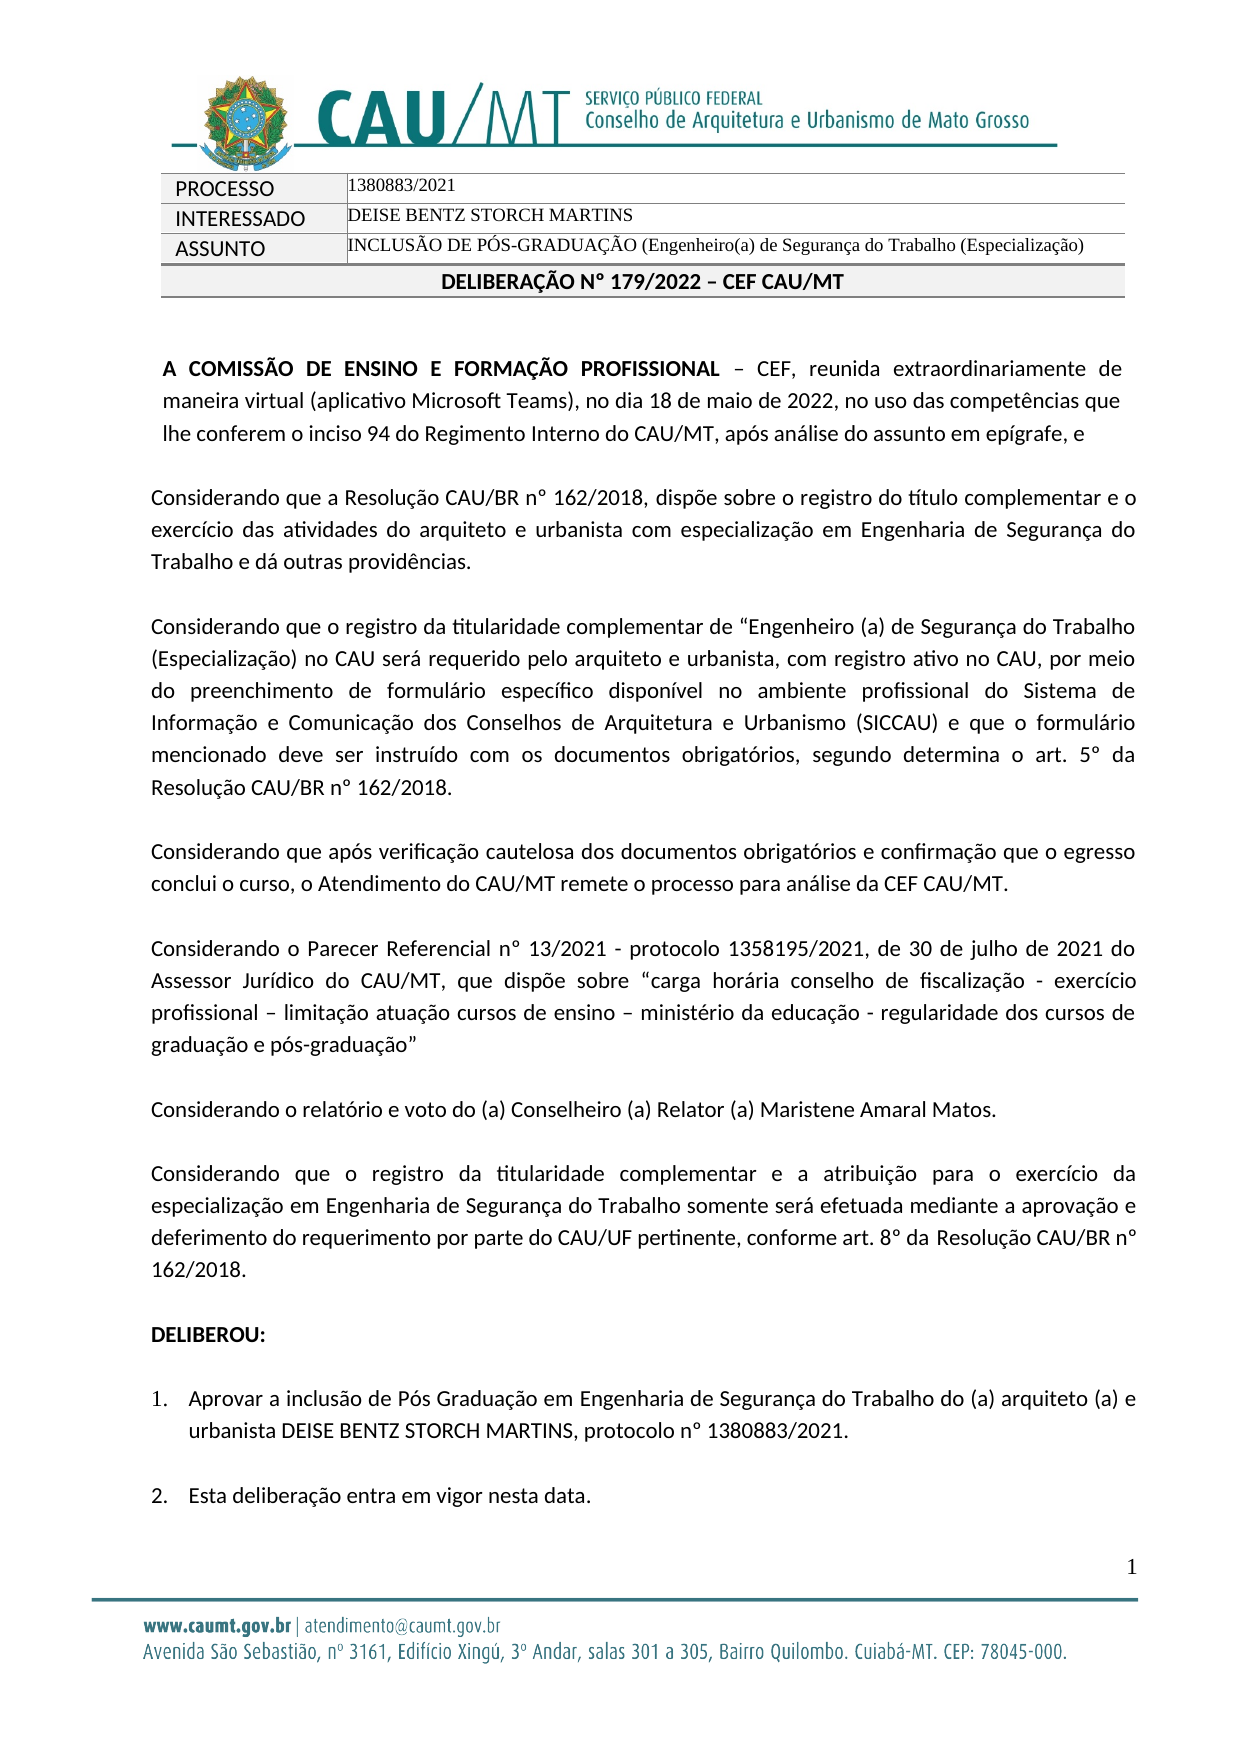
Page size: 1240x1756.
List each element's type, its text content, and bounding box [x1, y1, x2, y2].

text Considerando que após verificação cautelosa dos documentos obrigatórios e confirmação que o egresso conclui o curso, o Atendimento do CAU/MT remete o processo para análise da CEF CAU/MT. [151, 837, 1137, 897]
text Considerando o relatório e voto do (a) Conselheiro (a) Relator (a) Maristene Amaral Matos. [151, 1095, 1137, 1123]
text DELIBEROU: [151, 1320, 1137, 1348]
text A COMISSÃO DE ENSINO E FORMAÇÃO PROFISSIONAL – CEF, reunida extraordinariamente de maneira virtual (aplicativo Microsoft Teams), no dia 18 de maio de 2022, no uso das competências que lhe conferem o inciso 94 do Regimento Interno do CAU/MT, após análise do assunto em epígrafe, e [162, 354, 1123, 447]
list Aprovar a inclusão de Pós Graduação em Engenharia de Segurança do Trabalho do (a) arquiteto (a) e urbanista DEISE BENTZ STORCH MARTINS, protocolo nº 1380883/2021. [151, 1384, 1137, 1444]
text Considerando que o registro da titularidade complementar de “Engenheiro (a) de Segurança do Trabalho (Especialização) no CAU será requerido pelo arquiteto e urbanista, com registro ativo no CAU, por meio do preenchimento de formulário específico disponível no ambiente profissional do Sistema de Informação e Comunicação dos Conselhos de Arquitetura e Urbanismo (SICCAU) e que o formulário mencionado deve ser instruído com os documentos obrigatórios, segundo determina o art. 5º da Resolução CAU/BR nº 162/2018. [151, 612, 1137, 801]
text Considerando que a Resolução CAU/BR nº 162/2018, dispõe sobre o registro do título complementar e o exercício das atividades do arquiteto e urbanista com especialização em Engenharia de Segurança do Trabalho e dá outras providências. [151, 483, 1137, 576]
text Considerando o Parecer Referencial nº 13/2021 - protocolo 1358195/2021, de 30 de julho de 2021 do Assessor Jurídico do CAU/MT, que dispõe sobre “carga horária conselho de fiscalização - exercício profissional – limitação atuação cursos de ensino – ministério da educação - regularidade dos cursos de graduação e pós-graduação” [151, 934, 1137, 1058]
text Considerando que o registro da titularidade complementar e a atribuição para o exercício da especialização em Engenharia de Segurança do Trabalho somente será efetuada mediante a aprovação e deferimento do requerimento por parte do CAU/UF pertinente, conforme art. 8º da Resolução CAU/BR nº 162/2018. [151, 1159, 1137, 1284]
list Esta deliberação entra em vigor nesta data. [151, 1481, 1137, 1509]
